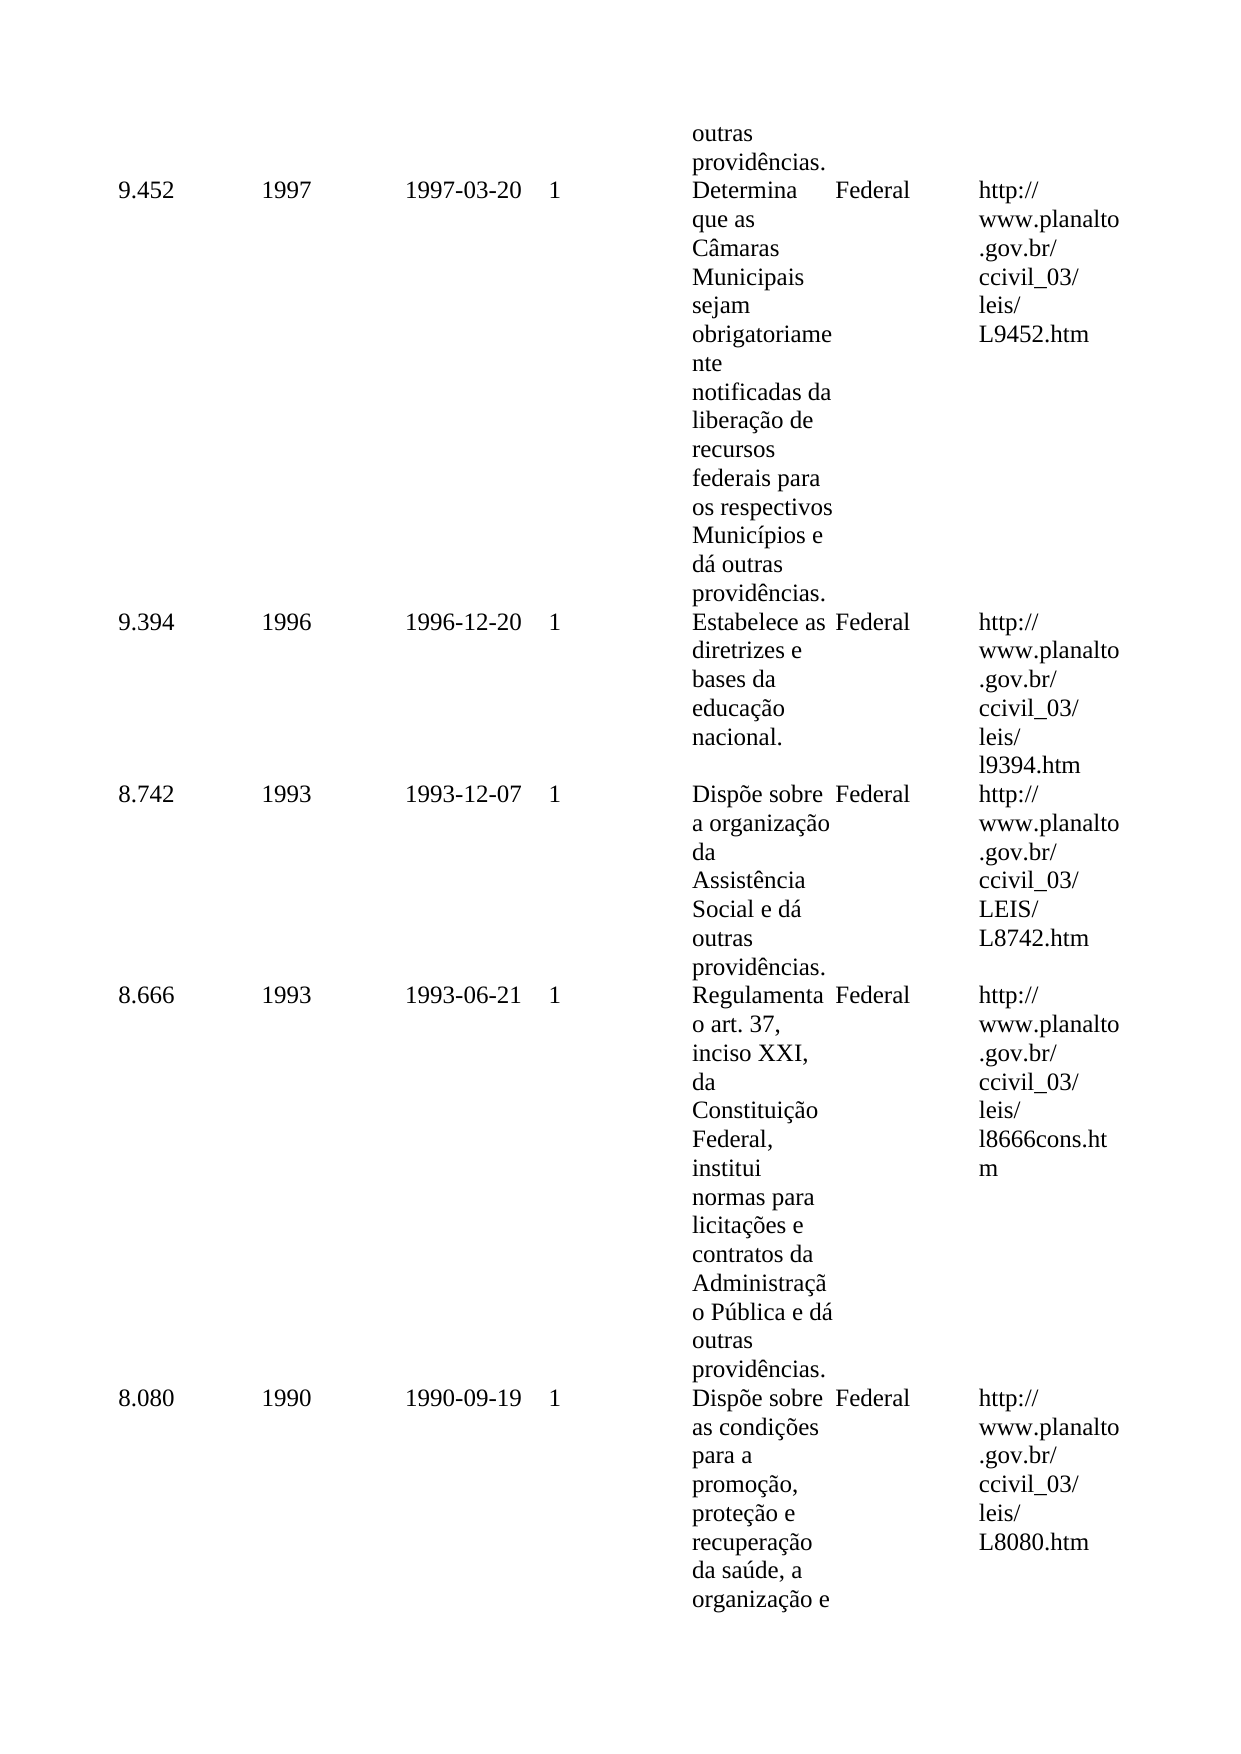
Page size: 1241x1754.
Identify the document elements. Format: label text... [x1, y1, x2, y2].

table_cell Federal [835, 607, 979, 779]
table_cell 1 [548, 1383, 692, 1613]
table_cell [835, 118, 979, 176]
table_cell 1997-03-20 [405, 176, 548, 607]
table_cell outras providências. [692, 118, 835, 176]
table_cell 9.394 [118, 607, 261, 779]
table_cell 1 [548, 176, 692, 607]
table_cell 9.452 [118, 176, 261, 607]
table_cell Federal [835, 176, 979, 607]
table_cell 8.080 [118, 1383, 261, 1613]
table_cell http://www.planalto.gov.br/ccivil_03/leis/L8080.htm [979, 1383, 1122, 1613]
table_cell [261, 118, 405, 176]
table_cell 1993 [261, 779, 405, 981]
table_cell 1 [548, 779, 692, 981]
table_cell Regulamenta o art. 37, inciso XXI, da Constituição Federal, institui normas para licitações e contratos da Administração Pública e dá outras providências. [692, 981, 835, 1383]
table_cell Federal [835, 1383, 979, 1613]
table_cell Federal [835, 779, 979, 981]
table_cell Dispõe sobre as condições para a promoção, proteção e recuperação da saúde, a organização e [692, 1383, 835, 1613]
table_cell Dispõe sobre a organização da Assistência Social e dá outras providências. [692, 779, 835, 981]
table_cell 1996 [261, 607, 405, 779]
table_cell http://www.planalto.gov.br/ccivil_03/leis/l9394.htm [979, 607, 1122, 779]
table_cell [118, 118, 261, 176]
table_cell http://www.planalto.gov.br/ccivil_03/leis/l8666cons.htm [979, 981, 1122, 1383]
table_cell http://www.planalto.gov.br/ccivil_03/leis/L9452.htm [979, 176, 1122, 607]
table_cell 1993-12-07 [405, 779, 548, 981]
table_cell 1993 [261, 981, 405, 1383]
table_cell [548, 118, 692, 176]
table_cell [979, 118, 1122, 176]
table_cell 8.666 [118, 981, 261, 1383]
table_cell Federal [835, 981, 979, 1383]
table_cell Estabelece as diretrizes e bases da educação nacional. [692, 607, 835, 779]
table_cell 1 [548, 981, 692, 1383]
table_cell Determina que as Câmaras Municipais sejam obrigatoriamente notificadas da liberação de recursos federais para os respectivos Municípios e dá outras providências. [692, 176, 835, 607]
table_cell 1996-12-20 [405, 607, 548, 779]
table_cell http://www.planalto.gov.br/ccivil_03/LEIS/L8742.htm [979, 779, 1122, 981]
table_cell 1 [548, 607, 692, 779]
table_cell 1990 [261, 1383, 405, 1613]
table_cell 8.742 [118, 779, 261, 981]
table_cell 1990-09-19 [405, 1383, 548, 1613]
table_cell [405, 118, 548, 176]
table_cell 1997 [261, 176, 405, 607]
table_cell 1993-06-21 [405, 981, 548, 1383]
